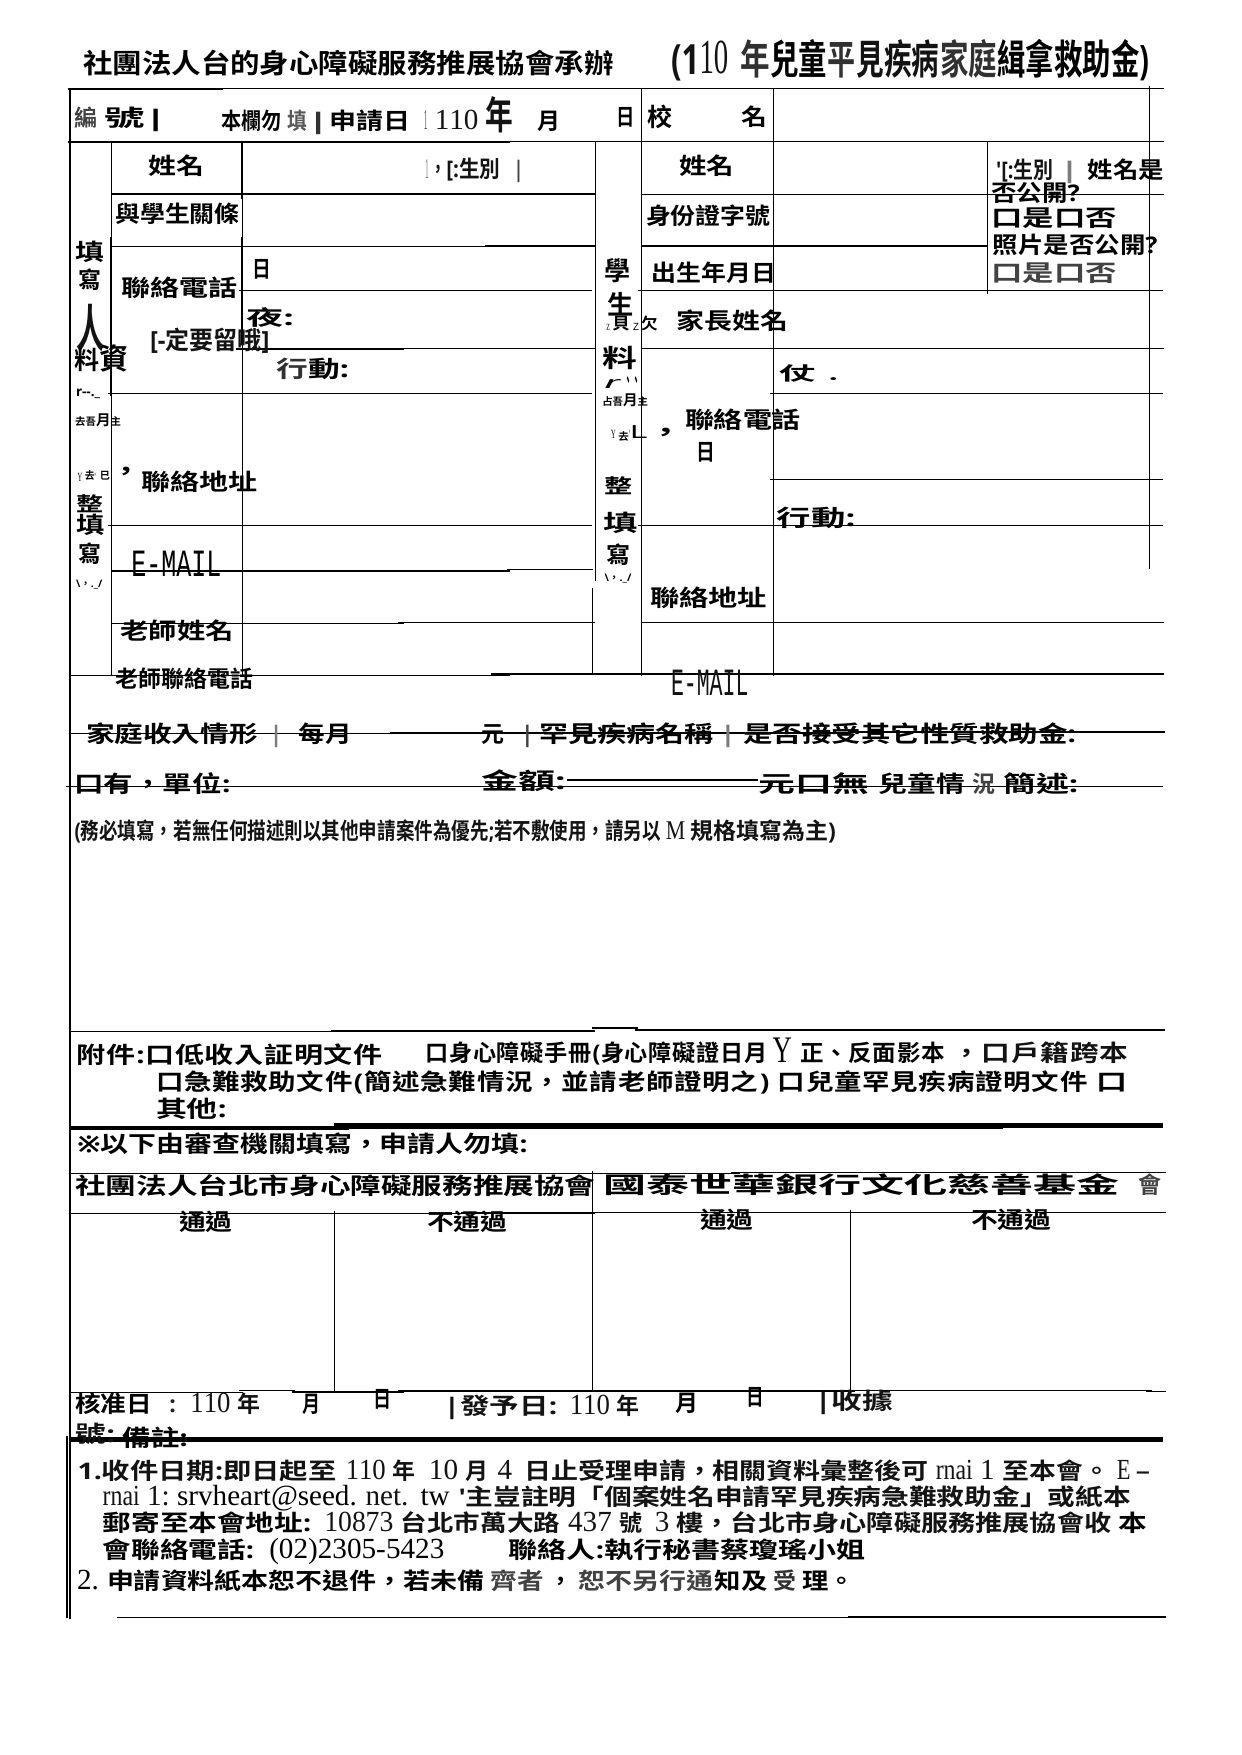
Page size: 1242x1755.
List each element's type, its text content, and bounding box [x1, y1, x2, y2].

text 姓名 1，[:生別 | 姓名 '[:生別 | 姓名是否公開? [642, 157, 773, 194]
text 身份證字號 [642, 208, 773, 232]
text 生 [596, 288, 634, 300]
text [243, 232, 595, 246]
text 寫 [606, 538, 641, 569]
text 整 [596, 495, 641, 501]
text 姓名 1，[:生別 | 姓名 '[:生別 | 姓名是否公開? [243, 195, 595, 208]
text 整 [774, 495, 1149, 501]
text 人 夜: Z貝Z欠 家長姓名 [774, 300, 1149, 346]
text 口是口否 [991, 258, 1149, 288]
text Y去' 巳，聯絡地址 整 [774, 480, 1149, 495]
text r--._ 占吾月主 [243, 391, 595, 408]
text [642, 373, 773, 391]
text 照片是否公開? [997, 241, 1013, 254]
text 填 行動: [774, 509, 819, 525]
text [596, 232, 641, 254]
text 核准日 : 110 年 月 日 |發予日: 110 年 月 日 |收據號: 備註: [335, 1386, 592, 1391]
text 料資 [-定要留哦] 行動: 料 [642, 349, 773, 373]
text [642, 613, 773, 622]
text 整 [95, 495, 111, 501]
text 家庭收入情形 | 每月 元 | 罕見疾病名稱 | 是否接受其它性質救助金:口有，單位: 金額: 元口無 兒童情 況 簡述: (務必填寫，若無任何描述則以其他申請案件為優先;若不敷使用，請另以 M 規格填寫為主) [74, 733, 1086, 786]
text 姓名 1，[:生別 | 姓名 '[:生別 | 姓名是否公開? [642, 195, 773, 208]
text 編 號| 本欄勿 填|申請日 1 110 年 月 日 校 名 [74, 85, 1177, 141]
text [1150, 208, 1177, 233]
text 核准日 : 110 年 月 日 |發予日: 110 年 月 日 |收據號: 備註: [75, 1386, 932, 1437]
text [112, 526, 225, 540]
text [120, 613, 242, 623]
text 與學生關條 [115, 208, 242, 232]
text 填 [76, 509, 111, 540]
text r 、、 [604, 373, 641, 391]
text Y去'L，聯絡電話 日 [774, 410, 810, 467]
text 日 學 出生年月日 [774, 258, 782, 288]
text Y去'L，聯絡電話 日 [601, 410, 641, 467]
text Y去' 巳，聯絡地址 整 [112, 467, 242, 495]
text 填 行動: [823, 514, 833, 524]
text \，._/ [604, 569, 641, 584]
text 社團法人台的身心障礙服務推展協會承辦 (110 年兒童平見疾病家庭緝拿救助金) [83, 23, 1177, 85]
text [243, 208, 595, 232]
text [243, 613, 592, 623]
text [243, 623, 592, 646]
text 寫 [78, 258, 110, 296]
text ※以下由審查機關填寫，申請人勿填: [77, 1127, 1177, 1159]
text 老師姓名 [120, 624, 242, 646]
text 日 學 出生年月日 [596, 258, 641, 288]
text r--._ 占吾月主 [642, 391, 773, 408]
text 料資 [-定要留哦] 行動: 料 [112, 346, 242, 373]
text 填 行動: [774, 526, 1149, 538]
text [596, 208, 641, 232]
text 姓名 1，[:生別 | 姓名 '[:生別 | 姓名是否公開? [243, 157, 595, 193]
text 日 學 出生年月日 [252, 258, 595, 288]
text 人 夜: Z貝Z欠 家長姓名 [1150, 300, 1177, 346]
text [1150, 258, 1177, 288]
text [1150, 538, 1177, 569]
text 填 行動: [837, 509, 1149, 525]
text [112, 232, 242, 246]
text 仗﹒ [774, 373, 1149, 391]
text [593, 613, 641, 646]
text [243, 247, 595, 254]
text [243, 584, 641, 613]
text [112, 247, 241, 254]
text 填 [75, 232, 111, 254]
text 人 夜: Z貝Z欠 家長姓名 [243, 300, 595, 346]
text [642, 232, 773, 245]
text [774, 584, 1177, 613]
text 核准日 : 110 年 月 日 |發予日: 110 年 月 日 |收據號: 備註: [593, 1386, 850, 1390]
text r--._ 占吾月主 [76, 391, 111, 408]
text 老師聯絡電話 E-MAIL [115, 655, 1177, 707]
text Y去' 巳，聯絡地址 整 [243, 467, 595, 495]
text 整 [112, 495, 242, 501]
text 整 [243, 495, 595, 501]
text 家庭收入情形 | 每月 元 | 罕見疾病名稱 | 是否接受其它性質救助金:口有，單位: 金額: 元口無 兒童情 況 簡述: (務必填寫，若無任何描述則以其他申請案件為優先;若不敷使用，請另以 M 規格填寫為主) [74, 718, 1086, 733]
text 附件:口低收入証明文件 口身心障礙手冊(身心障礙證日月Y正、反面影本 ，口戶籍跨本 口急難救助文件(簡述急難情況，並請老師證明之) 口兒童罕見疾病證明文件 口其他: [76, 1033, 1128, 1124]
text 填 行動: [604, 509, 641, 538]
text 料資 [-定要留哦] 行動: 料 [774, 349, 1149, 373]
text 姓名 1，[:生別 | 姓名 '[:生別 | 姓名是否公開? [988, 157, 1149, 194]
text r--._ 占吾月主 [1150, 391, 1177, 408]
text [642, 623, 773, 646]
text \，._/ [76, 584, 111, 613]
text 口是口否 [991, 208, 1149, 233]
text 2. 申請資料紙本恕不退件，若未備 齊者 ， 恕不另行通知及 受 理。 [77, 1565, 1177, 1595]
text [112, 509, 225, 525]
text [642, 569, 773, 584]
text r--._ 占吾月主 [774, 394, 1149, 408]
text 人 夜: Z貝Z欠 家長姓名 [596, 300, 641, 346]
text 姓名 1，[:生別 | 姓名 '[:生別 | 姓名是否公開? [148, 157, 241, 193]
text [642, 247, 773, 254]
text 姓名 1，[:生別 | 姓名 '[:生別 | 姓名是否公開? [988, 195, 1149, 208]
text [774, 569, 1177, 584]
text [1150, 373, 1177, 391]
text 人 夜: Z貝Z欠 家長姓名 [642, 300, 773, 346]
text 聯絡電話 [112, 258, 241, 296]
text 1.收件日期:即日起至 110 年 10 月 4 日止受理申請，相關資料彙整後可 rnai 1 至本會。 E一rnai 1: srvheart@seed. net. tw '主豈註明「個案姓名申請罕見疾病急難救助金」或紙本 郵寄至本會地址: 10873 台北市萬大路 437 號 3 樓，台北市身心障礙服務推展協會收 本會聯絡電話: (02)2305-5423 聯絡人:執行秘書蔡瓊瑤小姐 [77, 1458, 1161, 1565]
text 整 [1150, 495, 1177, 501]
text 聯絡地址 [642, 584, 773, 613]
text [774, 538, 1149, 569]
text 日 學 出生年月日 [642, 258, 773, 288]
text 人 夜: Z貝Z欠 家長姓名 [76, 300, 110, 346]
text 社團法人台北市身心障礙服務推展協會 國泰世華銀行文化慈善基金 會 通過 不通過 通過 不通過 [75, 1166, 1171, 1237]
text 姓名 1，[:生別 | 姓名 '[:生別 | 姓名是否公開? [774, 157, 987, 194]
text Y去' 巳，聯絡地址 整 [1150, 467, 1177, 495]
text 填 行動: [642, 526, 773, 538]
text 姓名 1，[:生別 | 姓名 '[:生別 | 姓名是否公開? [148, 195, 242, 208]
text Y去' 巳，聯絡地址 整 [774, 467, 1149, 479]
text [642, 538, 773, 569]
text 填 行動: [1150, 509, 1177, 538]
text Y去' 巳，聯絡地址 整 [77, 467, 111, 495]
text 核准日 : 110 年 月 日 |發予日: 110 年 月 日 |收據號: 備註: [75, 1442, 932, 1453]
text Y去'L，聯絡電話 日 [642, 410, 773, 467]
text 照片是否公開? [993, 233, 1149, 254]
text 照片是否公開? [1150, 233, 1177, 254]
text Y去' 巳，聯絡地址 整 [596, 467, 641, 495]
text 寫 [78, 540, 111, 574]
text 姓名 1，[:生別 | 姓名 '[:生別 | 姓名是否公開? [774, 195, 987, 208]
text 整 [642, 495, 773, 501]
text 姓名 1，[:生別 | 姓名 '[:生別 | 姓名是否公開? [596, 157, 641, 208]
text 家庭收入情形 | 每月 元 | 罕見疾病名稱 | 是否接受其它性質救助金:口有，單位: 金額: 元口無 兒童情 況 簡述: (務必填寫，若無任何描述則以其他申請案件為優先;若不敷使用，請另以 M 規格填寫為主) [74, 787, 1086, 846]
text [774, 613, 1177, 646]
text Y去' 巳，聯絡地址 整 [642, 467, 773, 495]
text r--._ 占吾月主 [112, 394, 242, 408]
text r--._ 占吾月主 [596, 391, 641, 408]
text 料資 [-定要留哦] 行動: 料 [74, 346, 110, 373]
text 料資 [-定要留哦] 行動: 料 [1150, 346, 1177, 373]
text 人 夜: Z貝Z欠 家長姓名 [112, 300, 241, 346]
text E-MAIL [112, 540, 233, 570]
text [112, 584, 242, 613]
text 填 行動: [642, 509, 773, 525]
text 料資 [-定要留哦] 行動: 料 [596, 346, 641, 373]
text 料資 [-定要留哦] 行動: 料 [243, 349, 595, 373]
text 生 [252, 288, 595, 300]
